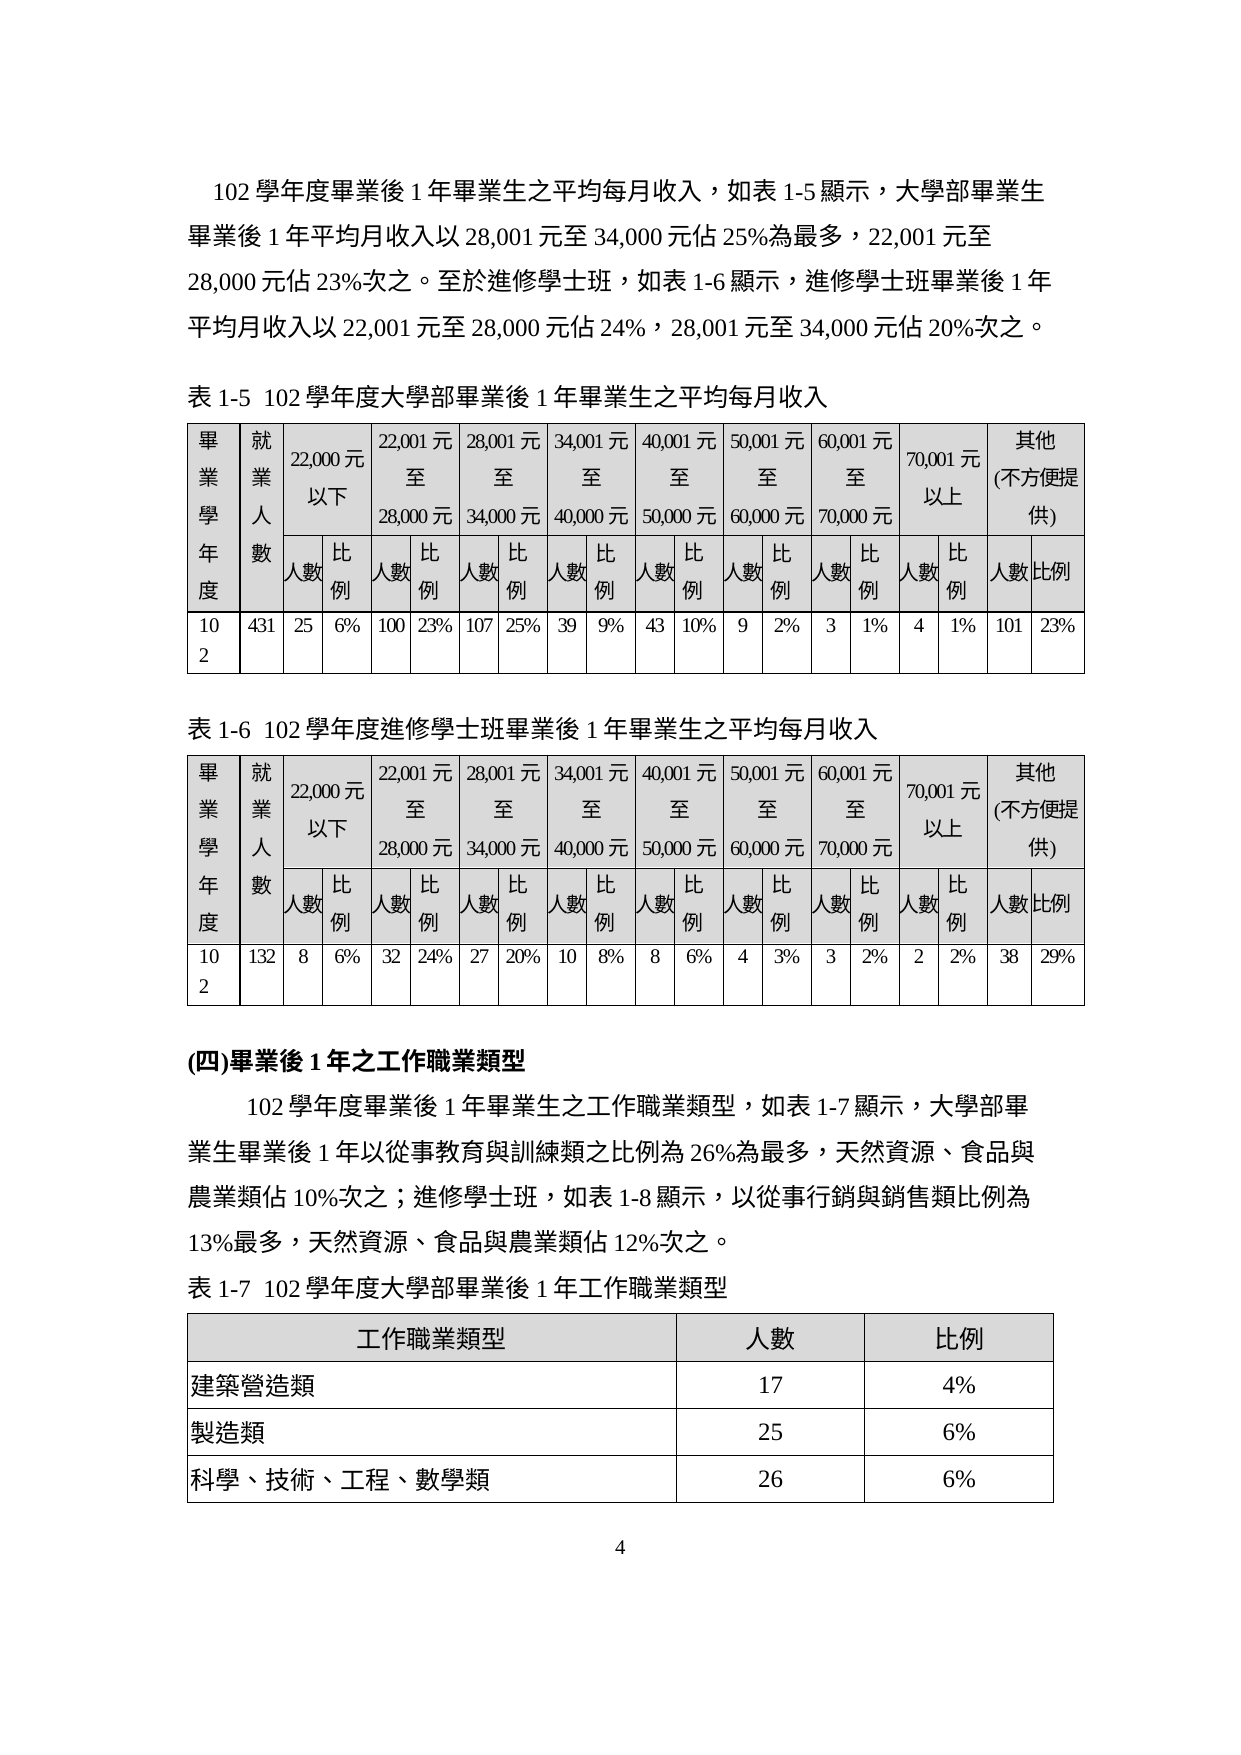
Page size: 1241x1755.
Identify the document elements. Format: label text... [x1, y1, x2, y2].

text 表1-7 102學年度大學部畢業後1年工作職業類型 [187, 1268, 1053, 1304]
table_cell 人數 [988, 536, 1031, 611]
table_cell 科學、技術、工程、數學類 [188, 1456, 676, 1502]
table_cell 26 [677, 1456, 864, 1502]
table_cell 比例 [939, 536, 987, 611]
table_header 22,000元 以下 [284, 424, 371, 535]
table_cell 9% [587, 613, 635, 672]
table_cell 9 [724, 613, 762, 672]
table_cell 6% [865, 1456, 1053, 1502]
table_header 60,001元 至 70,000元 [812, 424, 899, 535]
table_cell 建築營造類 [188, 1362, 676, 1408]
table_cell 人數 [636, 869, 674, 943]
table_cell 比例 [499, 536, 547, 611]
table_cell 人數 [284, 869, 322, 943]
table_header 40,001元 至 50,000元 [636, 424, 723, 535]
table_header 60,001元 至 70,000元 [812, 756, 899, 867]
table_cell 25 [284, 613, 322, 672]
table_cell 2% [763, 613, 811, 672]
table_cell 人數 [372, 536, 410, 611]
table_cell 20% [499, 945, 547, 1004]
table_header 畢業學年度 [188, 756, 239, 943]
text 102學年度畢業後1年畢業生之工作職業類型，如表1-7顯示，大學部畢業生畢業後1年以從事教育與訓練類之比例為26%為最多，天然資源、食品與農業類佔10%次之；進修學士班，如表1-8顯示，以從事行銷與銷售類比例為13%最多，天然資源、食品與農業類佔12%次之。 [187, 1087, 1053, 1259]
table_cell 6% [675, 945, 723, 1004]
table_cell 人數 [284, 536, 322, 611]
table_cell 比例 [763, 536, 811, 611]
table_cell 比例 [939, 869, 987, 943]
table_cell 6% [865, 1409, 1053, 1455]
table_cell 比例 [323, 869, 371, 943]
table_cell 3% [763, 945, 811, 1004]
table_cell 比例 [675, 536, 723, 611]
table_cell 27 [460, 945, 498, 1004]
table_header 34,001元 至 40,000元 [548, 424, 635, 535]
table_header 34,001元 至 40,000元 [548, 756, 635, 867]
table_cell 人數 [460, 536, 498, 611]
table_cell 比例 [323, 536, 371, 611]
table_cell 4% [865, 1362, 1053, 1408]
table_cell 比例 [763, 869, 811, 943]
table_cell 比例 [587, 536, 635, 611]
table_cell 人數 [900, 869, 938, 943]
table_cell 4 [724, 945, 762, 1004]
table_header 40,001元 至 50,000元 [636, 756, 723, 867]
table_cell 4 [900, 613, 938, 672]
table_cell 10% [675, 613, 723, 672]
table_cell 102 [188, 945, 239, 1004]
table_header 22,000元 以下 [284, 756, 371, 867]
table_cell 29% [1032, 945, 1084, 1004]
table_cell 2% [939, 945, 987, 1004]
table_cell 3 [812, 945, 850, 1004]
table_cell 比例 [851, 536, 899, 611]
table_header 其他 (不方便提供) [988, 424, 1084, 535]
table_cell 25 [677, 1409, 864, 1455]
table_cell 23% [411, 613, 459, 672]
table_header 就業人數 [241, 756, 283, 943]
table_cell 3 [812, 613, 850, 672]
table_header 工作職業類型 [188, 1314, 676, 1361]
table_cell 人數 [548, 536, 586, 611]
table_header 畢業學年度 [188, 424, 239, 611]
table_cell 2% [851, 945, 899, 1004]
text 表1-6 102學年度進修學士班畢業後1年畢業生之平均每月收入 [187, 709, 1053, 746]
table_cell 比例 [587, 869, 635, 943]
table_cell 比例 [499, 869, 547, 943]
table_header 50,001元 至 60,000元 [724, 424, 811, 535]
table_cell 10 [548, 945, 586, 1004]
table_cell 比例 [411, 869, 459, 943]
table_cell 比例 [411, 536, 459, 611]
table_cell 人數 [900, 536, 938, 611]
table_header 人數 [677, 1314, 864, 1361]
table_cell 人數 [812, 869, 850, 943]
text 102學年度畢業後1年畢業生之平均每月收入，如表1-5顯示，大學部畢業生畢業後1年平均月收入以28,001元至34,000元佔25%為最多，22,001元至28,000元佔23%次之。至於進修學士班，如表1-6顯示，進修學士班畢業後1年平均月收入以22,001元至28,000元佔24%，28,001元至34,000元佔20%次之。 [187, 171, 1053, 343]
table_cell 101 [988, 613, 1031, 672]
table_cell 24% [411, 945, 459, 1004]
text 表1-5 102學年度大學部畢業後1年畢業生之平均每月收入 [187, 377, 1053, 414]
table_cell 132 [241, 945, 283, 1004]
table_cell 38 [988, 945, 1031, 1004]
table_cell 6% [323, 613, 371, 672]
table_header 70,001元 以上 [900, 756, 987, 867]
table_cell 8 [284, 945, 322, 1004]
table_cell 1% [939, 613, 987, 672]
table_cell 23% [1032, 613, 1084, 672]
table_cell 人數 [372, 869, 410, 943]
table_header 70,001元 以上 [900, 424, 987, 535]
table_header 50,001元 至 60,000元 [724, 756, 811, 867]
table_cell 25% [499, 613, 547, 672]
table_cell 人數 [460, 869, 498, 943]
table_header 22,001元 至 28,000元 [372, 756, 459, 867]
table_cell 2 [900, 945, 938, 1004]
table_cell 100 [372, 613, 410, 672]
table_cell 102 [188, 613, 239, 672]
text (四)畢業後1年之工作職業類型 [187, 1041, 1053, 1078]
table_cell 比例 [851, 869, 899, 943]
table_cell 17 [677, 1362, 864, 1408]
table_cell 6% [323, 945, 371, 1004]
table_cell 比例 [1032, 869, 1084, 943]
table_header 就業人數 [241, 424, 283, 611]
table_cell 比例 [675, 869, 723, 943]
table_header 22,001元 至 28,000元 [372, 424, 459, 535]
table_cell 比例 [1032, 536, 1084, 611]
table_cell 431 [241, 613, 283, 672]
table_header 其他 (不方便提供) [988, 756, 1084, 867]
table_cell 43 [636, 613, 674, 672]
table_cell 8% [587, 945, 635, 1004]
table_cell 39 [548, 613, 586, 672]
table_cell 人數 [636, 536, 674, 611]
table_header 28,001元 至 34,000元 [460, 424, 547, 535]
table_cell 製造類 [188, 1409, 676, 1455]
table_cell 人數 [724, 869, 762, 943]
table_cell 107 [460, 613, 498, 672]
table_header 28,001元 至 34,000元 [460, 756, 547, 867]
table_cell 32 [372, 945, 410, 1004]
table_cell 人數 [812, 536, 850, 611]
table_cell 人數 [724, 536, 762, 611]
table_cell 8 [636, 945, 674, 1004]
table_header 比例 [865, 1314, 1053, 1361]
table_cell 1% [851, 613, 899, 672]
table_cell 人數 [988, 869, 1031, 943]
table_cell 人數 [548, 869, 586, 943]
